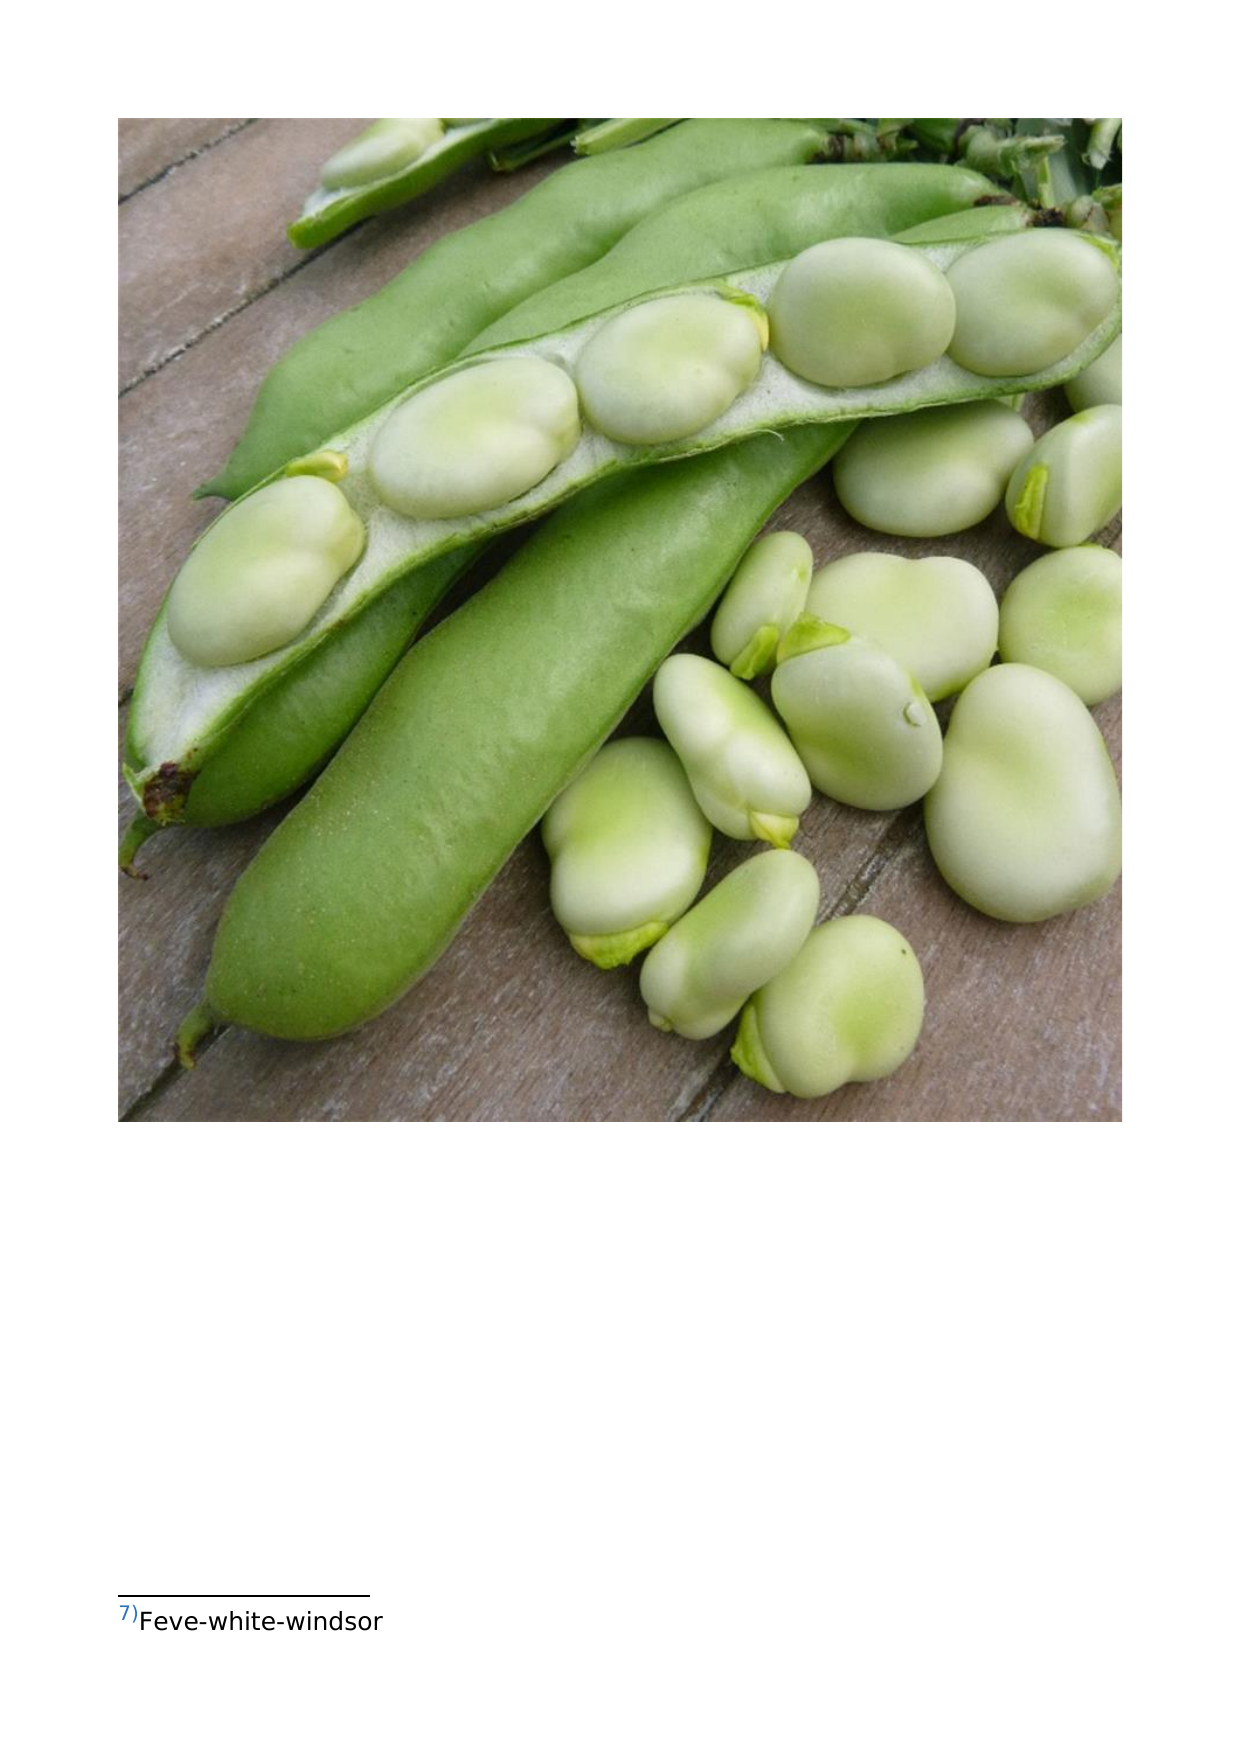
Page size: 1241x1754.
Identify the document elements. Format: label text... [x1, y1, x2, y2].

picture [118, 118, 1123, 1122]
text Feve-white-windsor [118, 1602, 1122, 1636]
